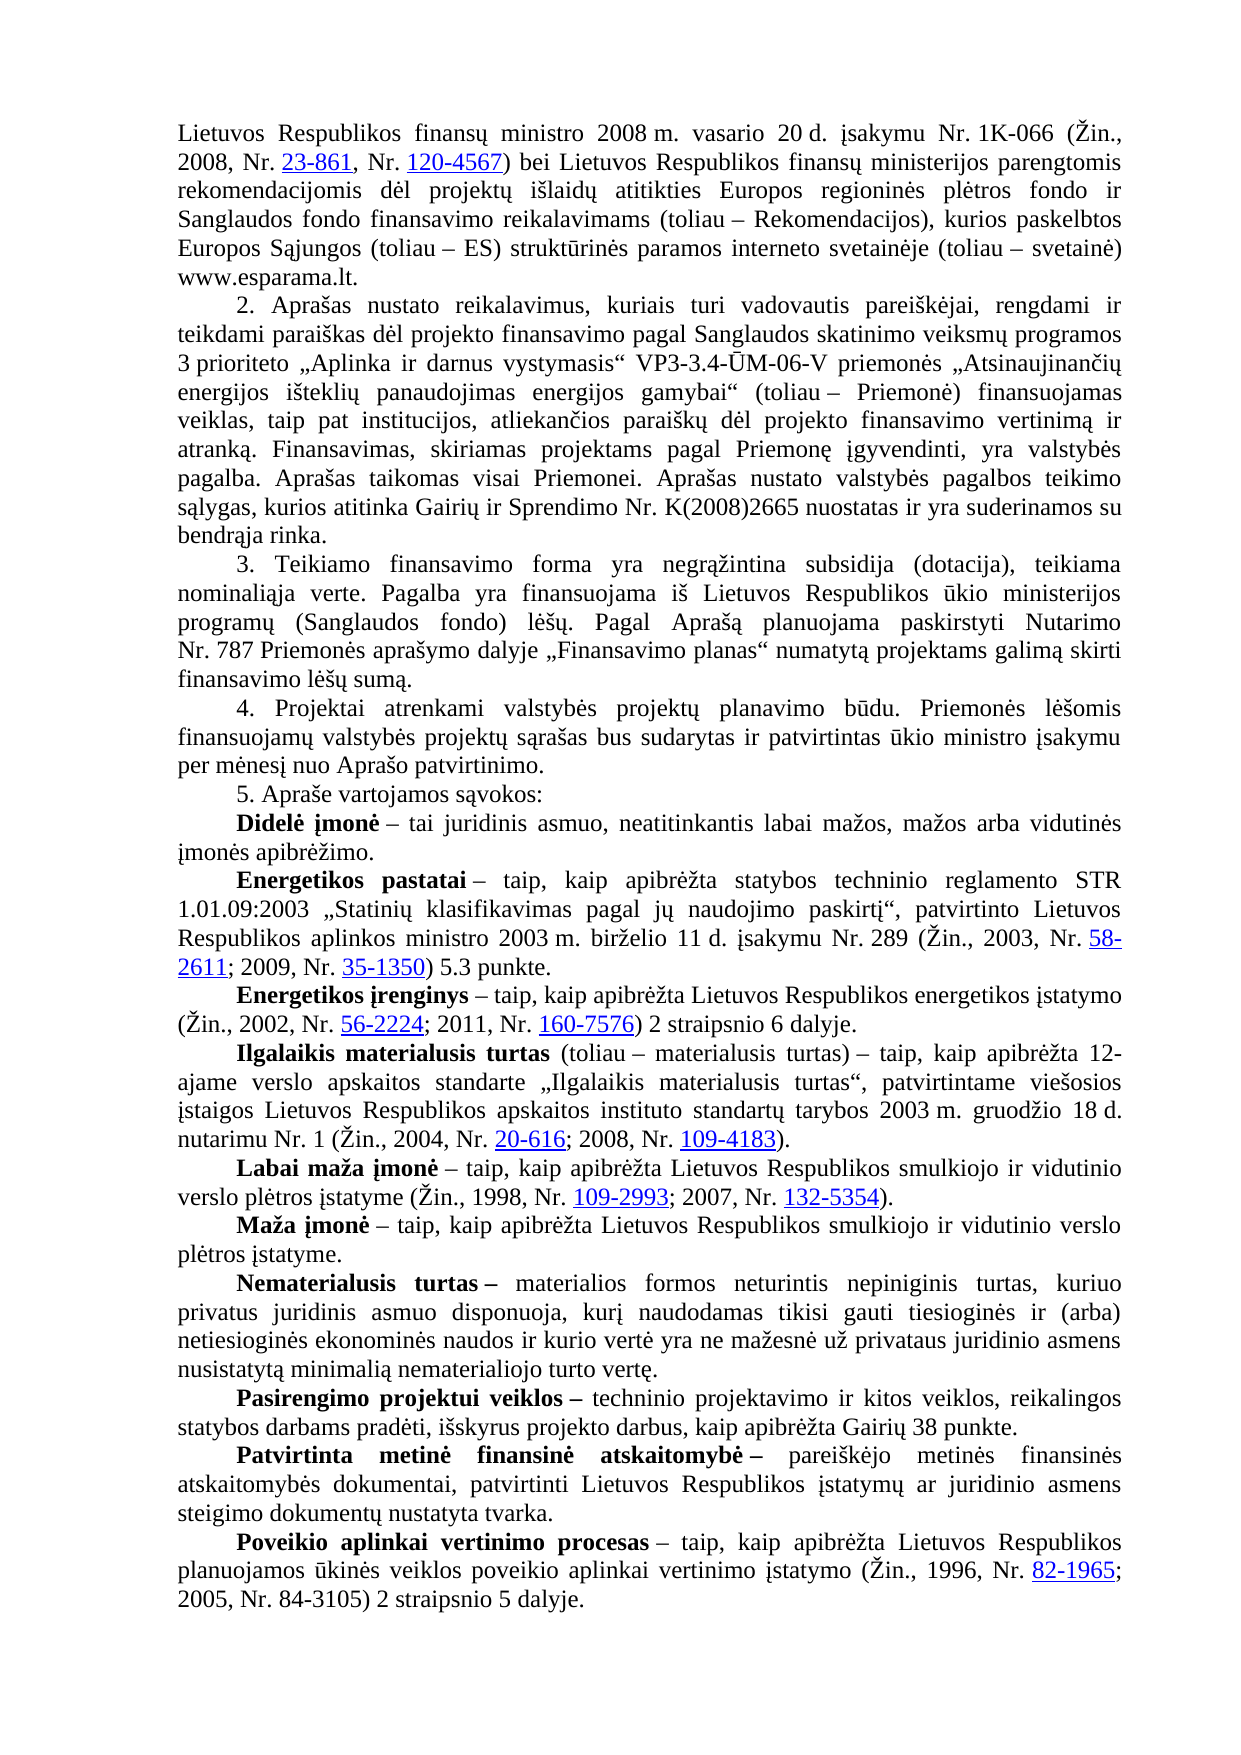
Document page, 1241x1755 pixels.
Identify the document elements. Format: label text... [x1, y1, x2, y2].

text 4. Projektai atrenkami valstybės projektų planavimo būdu. Priemonės lėšomis finansuojamų valstybės projektų sąrašas bus sudarytas ir patvirtintas ūkio ministro įsakymu per mėnesį nuo Aprašo patvirtinimo. [177, 693, 1122, 779]
text Lietuvos Respublikos finansų ministro 2008 m. vasario 20 d. įsakymu Nr. 1K-066 (Žin., 2008, Nr. 23-861, Nr. 120-4567) bei Lietuvos Respublikos finansų ministerijos parengtomis rekomendacijomis dėl projektų išlaidų atitikties Europos regioninės plėtros fondo ir Sanglaudos fondo finansavimo reikalavimams (toliau – Rekomendacijos), kurios paskelbtos Europos Sąjungos (toliau – ES) struktūrinės paramos interneto svetainėje (toliau – svetainė) www.esparama.lt. [177, 118, 1122, 291]
text Poveikio aplinkai vertinimo procesas – taip, kaip apibrėžta Lietuvos Respublikos planuojamos ūkinės veiklos poveikio aplinkai vertinimo įstatymo (Žin., 1996, Nr. 82-1965; 2005, Nr. 84-3105) 2 straipsnio 5 dalyje. [177, 1527, 1122, 1613]
text Didelė įmonė – tai juridinis asmuo, neatitinkantis labai mažos, mažos arba vidutinės įmonės apibrėžimo. [177, 808, 1122, 866]
text Maža įmonė – taip, kaip apibrėžta Lietuvos Respublikos smulkiojo ir vidutinio verslo plėtros įstatyme. [177, 1211, 1122, 1268]
text Energetikos pastatai – taip, kaip apibrėžta statybos techninio reglamento STR 1.01.09:2003 „Statinių klasifikavimas pagal jų naudojimo paskirtį“, patvirtinto Lietuvos Respublikos aplinkos ministro 2003 m. birželio 11 d. įsakymu Nr. 289 (Žin., 2003, Nr. 58-2611; 2009, Nr. 35-1350) 5.3 punkte. [177, 866, 1122, 981]
text Nematerialusis turtas – materialios formos neturintis nepiniginis turtas, kuriuo privatus juridinis asmuo disponuoja, kurį naudodamas tikisi gauti tiesioginės ir (arba) netiesioginės ekonominės naudos ir kurio vertė yra ne mažesnė už privataus juridinio asmens nusistatytą minimalią nematerialiojo turto vertę. [177, 1268, 1122, 1383]
text Ilgalaikis materialusis turtas (toliau – materialusis turtas) – taip, kaip apibrėžta 12-ajame verslo apskaitos standarte „Ilgalaikis materialusis turtas“, patvirtintame viešosios įstaigos Lietuvos Respublikos apskaitos instituto standartų tarybos 2003 m. gruodžio 18 d. nutarimu Nr. 1 (Žin., 2004, Nr. 20-616; 2008, Nr. 109-4183). [177, 1038, 1122, 1153]
text Energetikos įrenginys – taip, kaip apibrėžta Lietuvos Respublikos energetikos įstatymo (Žin., 2002, Nr. 56-2224; 2011, Nr. 160-7576) 2 straipsnio 6 dalyje. [177, 981, 1122, 1038]
text Labai maža įmonė – taip, kaip apibrėžta Lietuvos Respublikos smulkiojo ir vidutinio verslo plėtros įstatyme (Žin., 1998, Nr. 109-2993; 2007, Nr. 132-5354). [177, 1153, 1122, 1211]
text Pasirengimo projektui veiklos – techninio projektavimo ir kitos veiklos, reikalingos statybos darbams pradėti, išskyrus projekto darbus, kaip apibrėžta Gairių 38 punkte. [177, 1383, 1122, 1441]
text Patvirtinta metinė finansinė atskaitomybė – pareiškėjo metinės finansinės atskaitomybės dokumentai, patvirtinti Lietuvos Respublikos įstatymų ar juridinio asmens steigimo dokumentų nustatyta tvarka. [177, 1441, 1122, 1527]
text 5. Apraše vartojamos sąvokos: [177, 779, 1122, 808]
text 3. Teikiamo finansavimo forma yra negrąžintina subsidija (dotacija), teikiama nominaliąja verte. Pagalba yra finansuojama iš Lietuvos Respublikos ūkio ministerijos programų (Sanglaudos fondo) lėšų. Pagal Aprašą planuojama paskirstyti Nutarimo Nr. 787 Priemonės aprašymo dalyje „Finansavimo planas“ numatytą projektams galimą skirti finansavimo lėšų sumą. [177, 549, 1122, 693]
text 2. Aprašas nustato reikalavimus, kuriais turi vadovautis pareiškėjai, rengdami ir teikdami paraiškas dėl projekto finansavimo pagal Sanglaudos skatinimo veiksmų programos 3 prioriteto „Aplinka ir darnus vystymasis“ VP3-3.4-ŪM-06-V priemonės „Atsinaujinančių energijos išteklių panaudojimas energijos gamybai“ (toliau – Priemonė) finansuojamas veiklas, taip pat institucijos, atliekančios paraiškų dėl projekto finansavimo vertinimą ir atranką. Finansavimas, skiriamas projektams pagal Priemonę įgyvendinti, yra valstybės pagalba. Aprašas taikomas visai Priemonei. Aprašas nustato valstybės pagalbos teikimo sąlygas, kurios atitinka Gairių ir Sprendimo Nr. K(2008)2665 nuostatas ir yra suderinamos su bendrąja rinka. [177, 291, 1122, 549]
